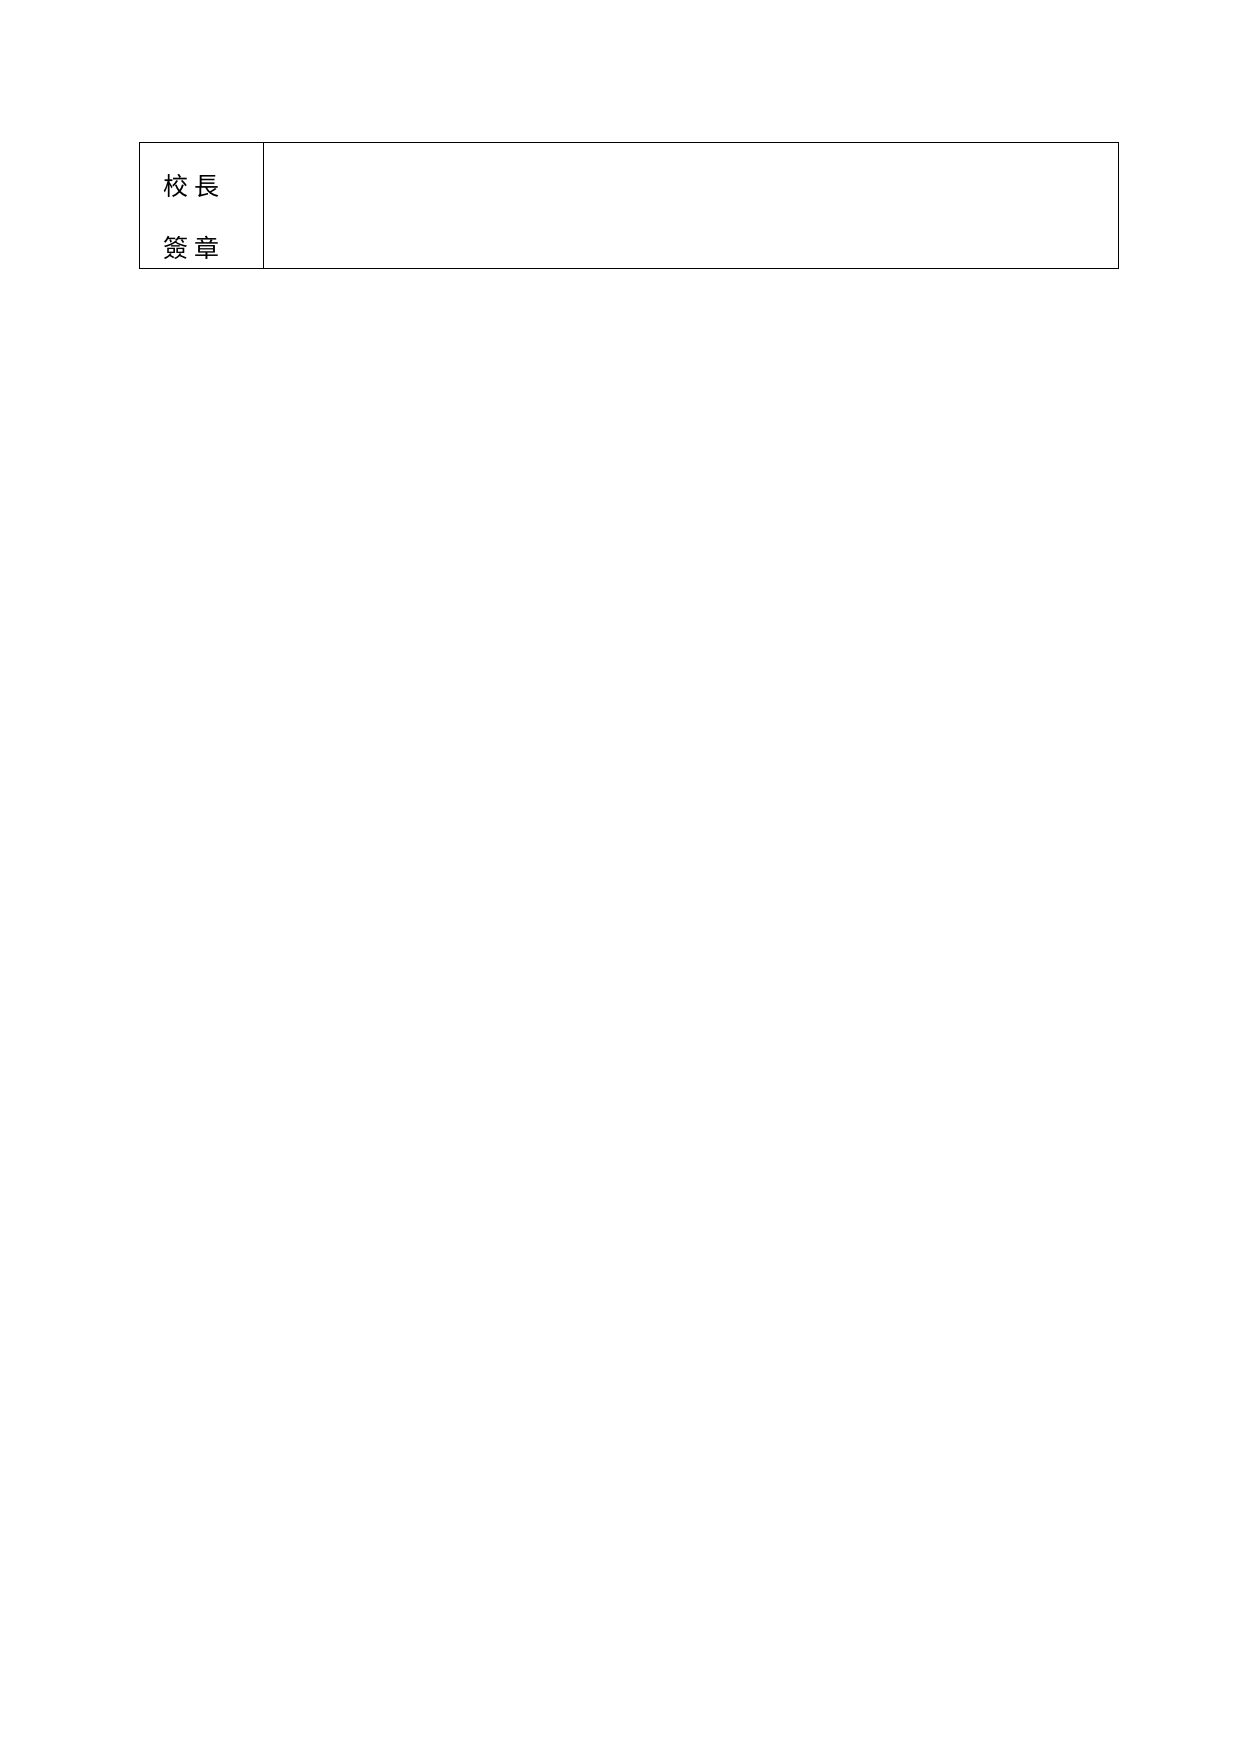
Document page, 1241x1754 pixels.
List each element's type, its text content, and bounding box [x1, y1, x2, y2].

table_cell 校長簽章 [140, 143, 263, 268]
table_cell [264, 143, 1118, 268]
